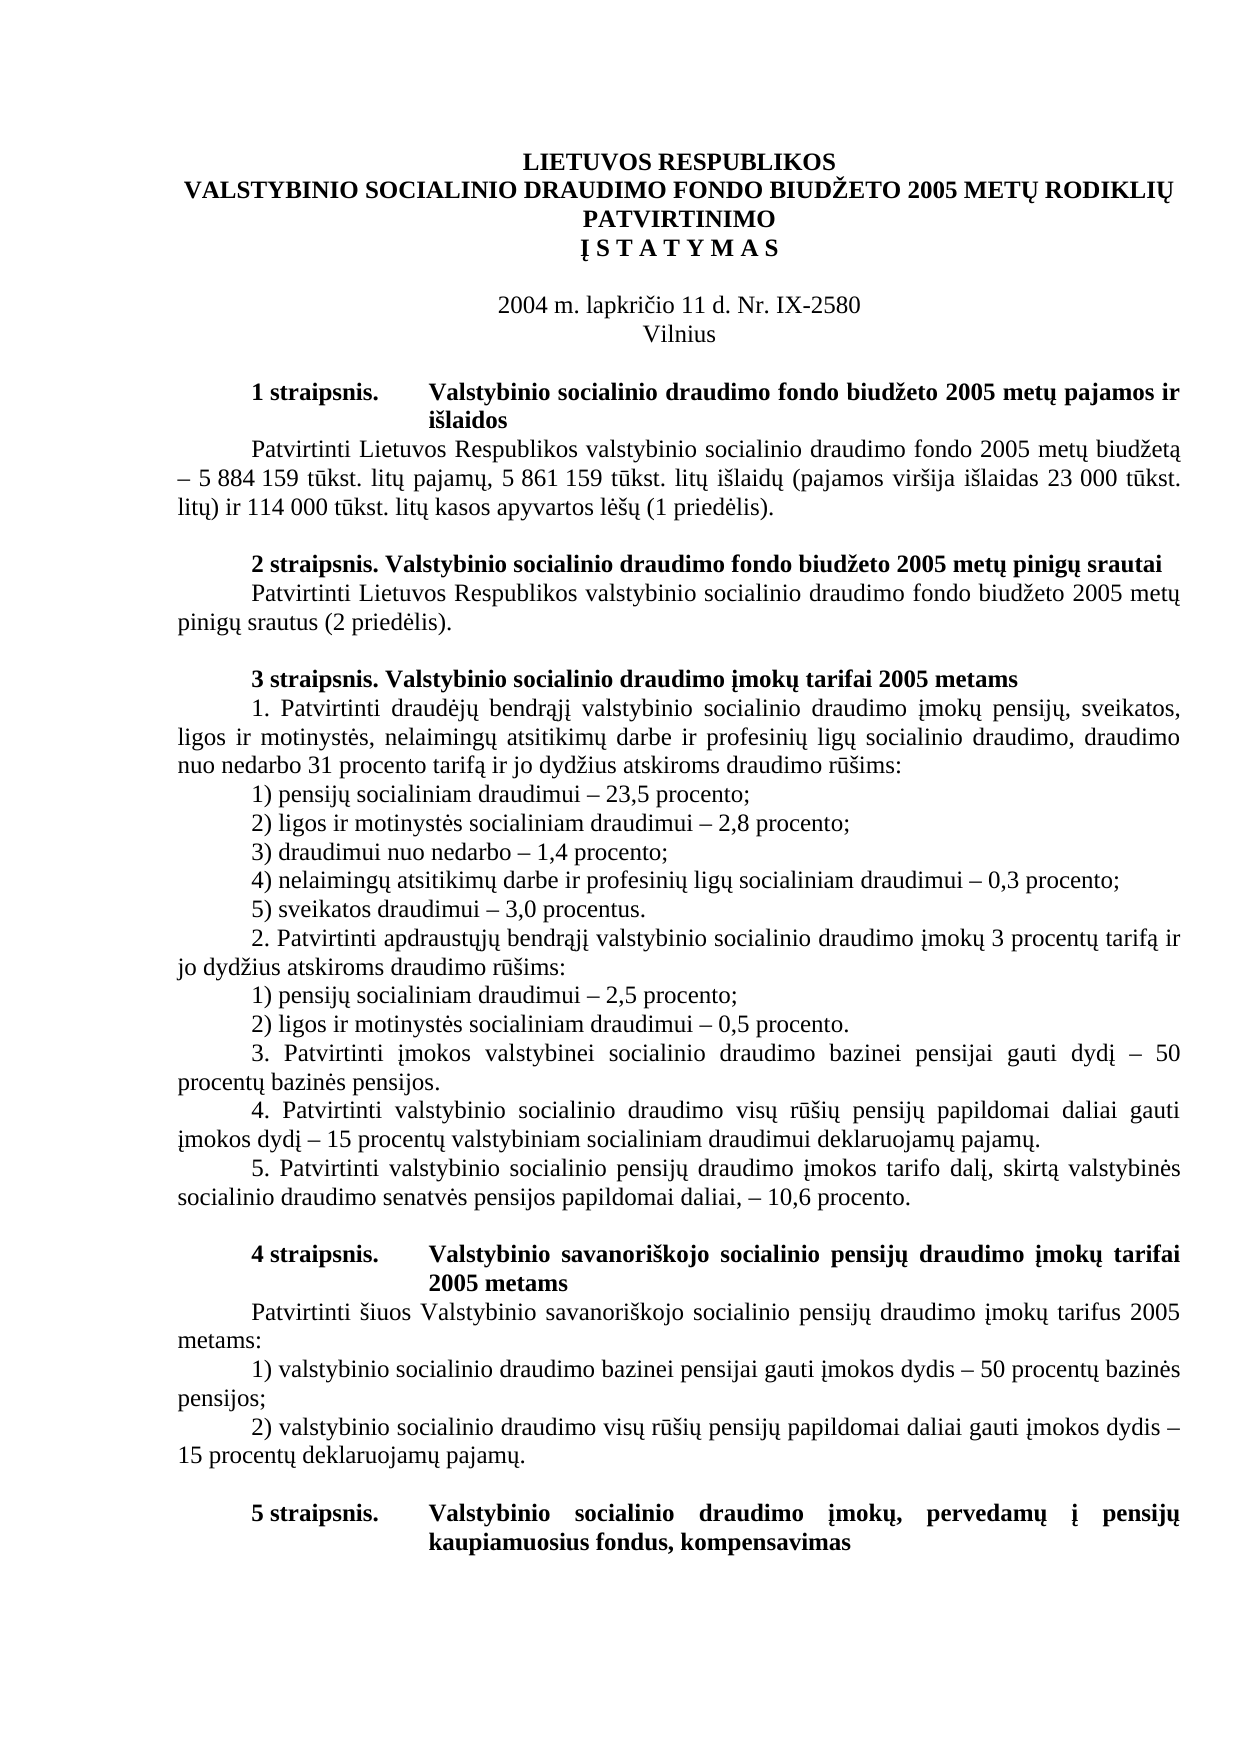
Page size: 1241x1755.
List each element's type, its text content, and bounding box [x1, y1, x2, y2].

text 3) draudimui nuo nedarbo – 1,4 procento; [177, 837, 1181, 866]
text 2) ligos ir motinystės socialiniam draudimui – 0,5 procento. [177, 1009, 1181, 1038]
text 2004 m. lapkričio 11 d. Nr. IX-2580 [177, 291, 1181, 319]
text 1. Patvirtinti draudėjų bendrąjį valstybinio socialinio draudimo įmokų pensijų, sveikatos, ligos ir motinystės, nelaimingų atsitikimų darbe ir profesinių ligų socialinio draudimo, draudimo nuo nedarbo 31 procento tarifą ir jo dydžius atskiroms draudimo rūšims: [177, 693, 1181, 779]
text 2. Patvirtinti apdraustųjų bendrąjį valstybinio socialinio draudimo įmokų 3 procentų tarifą ir jo dydžius atskiroms draudimo rūšims: [177, 923, 1181, 981]
text Į S T A T Y M A S [177, 233, 1181, 262]
text Patvirtinti Lietuvos Respublikos valstybinio socialinio draudimo fondo biudžeto 2005 metų pinigų srautus (2 priedėlis). [177, 578, 1181, 636]
text LIETUVOS RESPUBLIKOS [177, 147, 1181, 176]
text 1) valstybinio socialinio draudimo bazinei pensijai gauti įmokos dydis – 50 procentų bazinės pensijos; [177, 1354, 1181, 1412]
text 3. Patvirtinti įmokos valstybinei socialinio draudimo bazinei pensijai gauti dydį – 50 procentų bazinės pensijos. [177, 1038, 1181, 1096]
text Vilnius [177, 319, 1181, 348]
text 2 straipsnis. Valstybinio socialinio draudimo fondo biudžeto 2005 metų pinigų srautai [177, 549, 1181, 578]
text 2) ligos ir motinystės socialiniam draudimui – 2,8 procento; [177, 808, 1181, 837]
text 2) valstybinio socialinio draudimo visų rūšių pensijų papildomai daliai gauti įmokos dydis – 15 procentų deklaruojamų pajamų. [177, 1412, 1181, 1469]
text 4) nelaimingų atsitikimų darbe ir profesinių ligų socialiniam draudimui – 0,3 procento; [177, 866, 1181, 894]
text 1 straipsnis. Valstybinio socialinio draudimo fondo biudžeto 2005 metų pajamos ir išlaidos [251, 377, 1181, 434]
text 5) sveikatos draudimui – 3,0 procentus. [177, 894, 1181, 923]
text 4. Patvirtinti valstybinio socialinio draudimo visų rūšių pensijų papildomai daliai gauti įmokos dydį – 15 procentų valstybiniam socialiniam draudimui deklaruojamų pajamų. [177, 1096, 1181, 1153]
text 1) pensijų socialiniam draudimui – 23,5 procento; [177, 779, 1181, 808]
text Patvirtinti Lietuvos Respublikos valstybinio socialinio draudimo fondo 2005 metų biudžetą – 5 884 159 tūkst. litų pajamų, 5 861 159 tūkst. litų išlaidų (pajamos viršija išlaidas 23 000 tūkst. litų) ir 114 000 tūkst. litų kasos apyvartos lėšų (1 priedėlis). [177, 434, 1181, 521]
text 3 straipsnis. Valstybinio socialinio draudimo įmokų tarifai 2005 metams [177, 664, 1181, 693]
text 5. Patvirtinti valstybinio socialinio pensijų draudimo įmokos tarifo dalį, skirtą valstybinės socialinio draudimo senatvės pensijos papildomai daliai, – 10,6 procento. [177, 1153, 1181, 1211]
text 5 straipsnis. Valstybinio socialinio draudimo įmokų, pervedamų į pensijų kaupiamuosius fondus, kompensavimas [251, 1498, 1181, 1556]
text 1) pensijų socialiniam draudimui – 2,5 procento; [177, 981, 1181, 1009]
text Patvirtinti šiuos Valstybinio savanoriškojo socialinio pensijų draudimo įmokų tarifus 2005 metams: [177, 1297, 1181, 1354]
text VALSTYBINIO SOCIALINIO DRAUDIMO FONDO BIUDŽETO 2005 METŲ RODIKLIŲ PATVIRTINIMO [177, 176, 1181, 233]
text 4 straipsnis. Valstybinio savanoriškojo socialinio pensijų draudimo įmokų tarifai 2005 metams [251, 1239, 1181, 1297]
